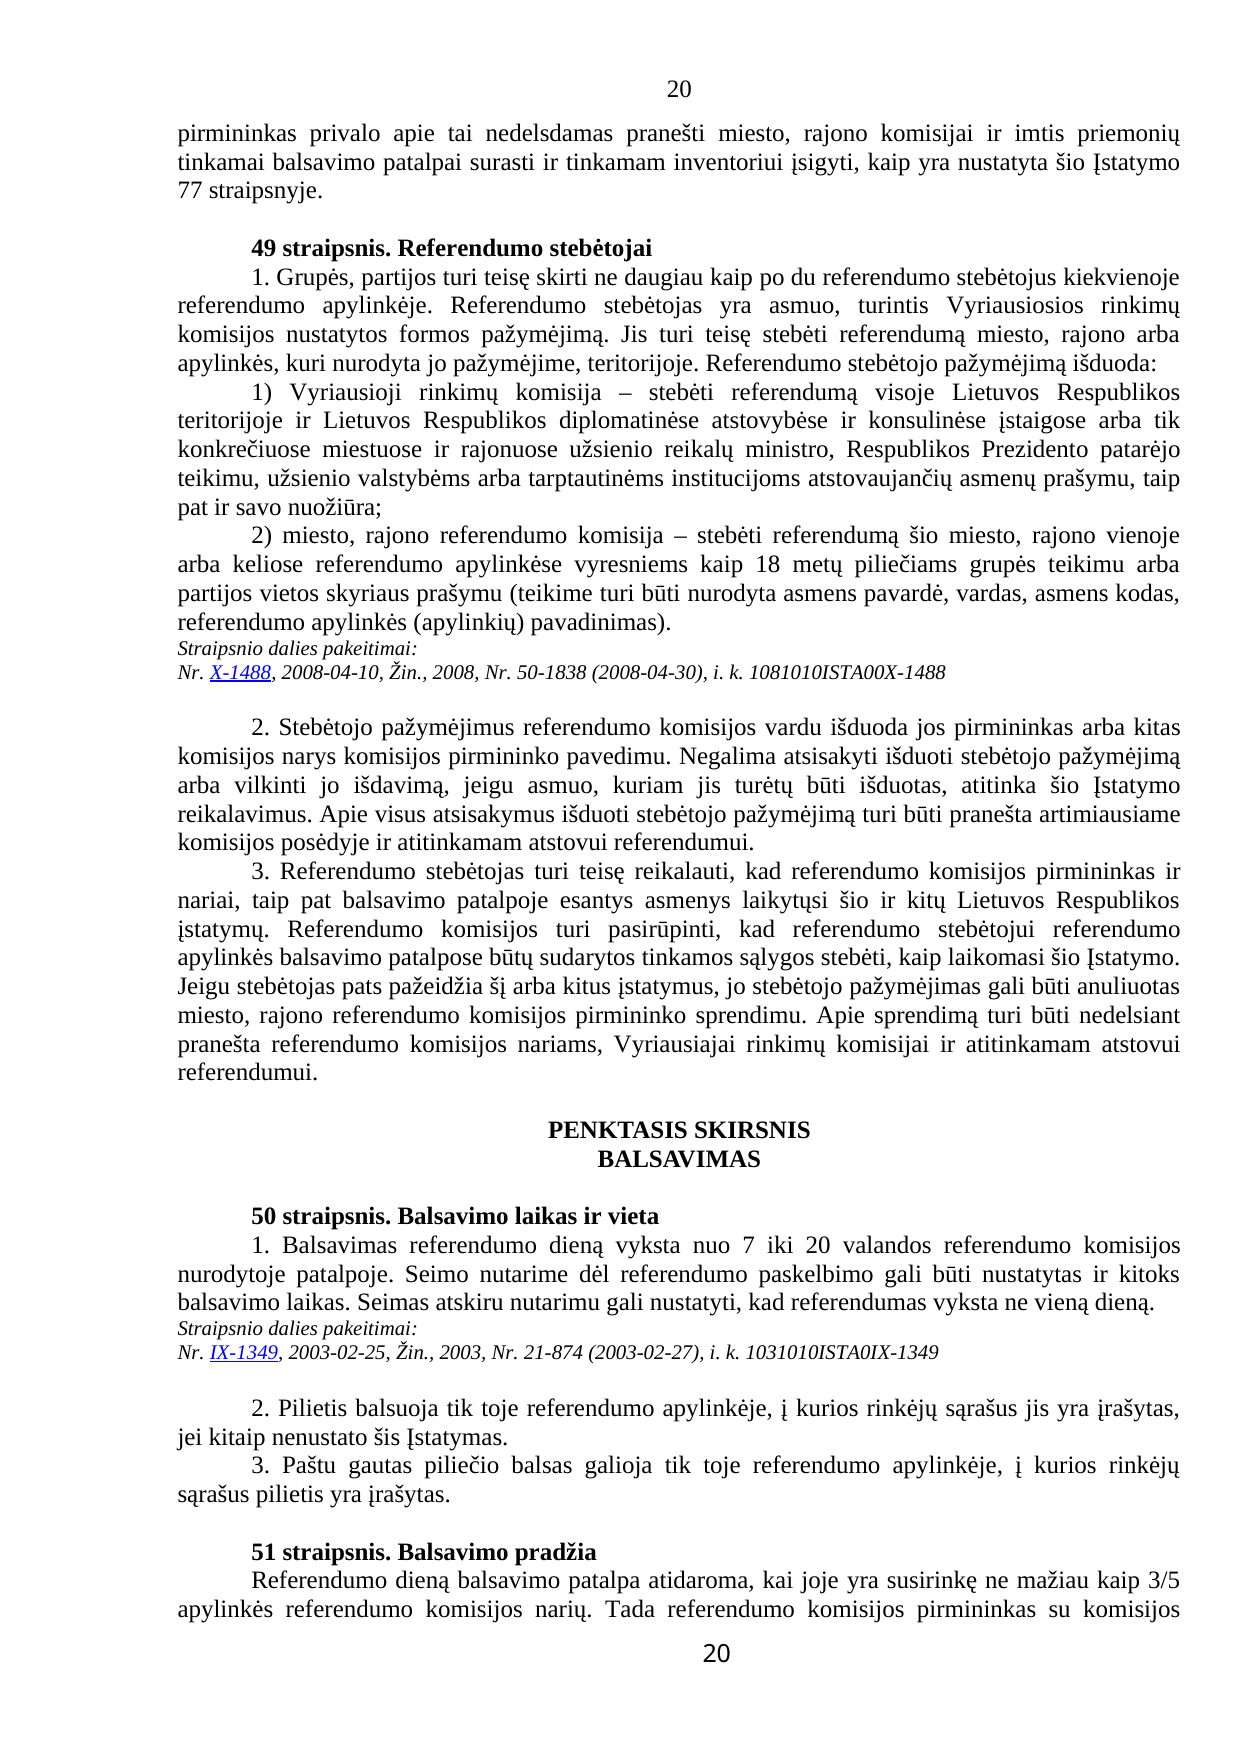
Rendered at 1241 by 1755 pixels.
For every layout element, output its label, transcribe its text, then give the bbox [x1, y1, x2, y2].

text 2) miesto, rajono referendumo komisija – stebėti referendumą šio miesto, rajono vienoje arba keliose referendumo apylinkėse vyresniems kaip 18 metų piliečiams grupės teikimu arba partijos vietos skyriaus prašymu (teikime turi būti nurodyta asmens pavardė, vardas, asmens kodas, referendumo apylinkės (apylinkių) pavadinimas). [177, 521, 1181, 636]
text Nr. X-1488, 2008-04-10, Žin., 2008, Nr. 50-1838 (2008-04-30), i. k. 1081010ISTA00X-1488 [177, 660, 1181, 684]
text 3. Referendumo stebėtojas turi teisę reikalauti, kad referendumo komisijos pirmininkas ir nariai, taip pat balsavimo patalpoje esantys asmenys laikytųsi šio ir kitų Lietuvos Respublikos įstatymų. Referendumo komisijos turi pasirūpinti, kad referendumo stebėtojui referendumo apylinkės balsavimo patalpose būtų sudarytos tinkamos sąlygos stebėti, kaip laikomasi šio Įstatymo. Jeigu stebėtojas pats pažeidžia šį arba kitus įstatymus, jo stebėtojo pažymėjimas gali būti anuliuotas miesto, rajono referendumo komisijos pirmininko sprendimu. Apie sprendimą turi būti nedelsiant pranešta referendumo komisijos nariams, Vyriausiajai rinkimų komisijai ir atitinkamam atstovui referendumui. [177, 856, 1181, 1086]
text pirmininkas privalo apie tai nedelsdamas pranešti miesto, rajono komisijai ir imtis priemonių tinkamai balsavimo patalpai surasti ir tinkamam inventoriui įsigyti, kaip yra nustatyta šio Įstatymo 77 straipsnyje. [177, 118, 1181, 204]
text 50 straipsnis. Balsavimo laikas ir vieta [177, 1201, 1181, 1230]
text 2. Pilietis balsuoja tik toje referendumo apylinkėje, į kurios rinkėjų sąrašus jis yra įrašytas, jei kitaip nenustato šis Įstatymas. [177, 1393, 1181, 1451]
text 51 straipsnis. Balsavimo pradžia [177, 1537, 1181, 1566]
text BALSAVIMAS [177, 1144, 1181, 1172]
text Straipsnio dalies pakeitimai: [177, 1316, 1181, 1340]
text Nr. IX-1349, 2003-02-25, Žin., 2003, Nr. 21-874 (2003-02-27), i. k. 1031010ISTA0IX-1349 [177, 1340, 1181, 1364]
text 1. Grupės, partijos turi teisę skirti ne daugiau kaip po du referendumo stebėtojus kiekvienoje referendumo apylinkėje. Referendumo stebėtojas yra asmuo, turintis Vyriausiosios rinkimų komisijos nustatytos formos pažymėjimą. Jis turi teisę stebėti referendumą miesto, rajono arba apylinkės, kuri nurodyta jo pažymėjime, teritorijoje. Referendumo stebėtojo pažymėjimą išduoda: [177, 262, 1181, 377]
text 3. Paštu gautas piliečio balsas galioja tik toje referendumo apylinkėje, į kurios rinkėjų sąrašus pilietis yra įrašytas. [177, 1451, 1181, 1508]
text 2. Stebėtojo pažymėjimus referendumo komisijos vardu išduoda jos pirmininkas arba kitas komisijos narys komisijos pirmininko pavedimu. Negalima atsisakyti išduoti stebėtojo pažymėjimą arba vilkinti jo išdavimą, jeigu asmuo, kuriam jis turėtų būti išduotas, atitinka šio Įstatymo reikalavimus. Apie visus atsisakymus išduoti stebėtojo pažymėjimą turi būti pranešta artimiausiame komisijos posėdyje ir atitinkamam atstovui referendumui. [177, 712, 1181, 856]
text PENKTASIS SKIRSNIS [177, 1115, 1181, 1144]
text 1. Balsavimas referendumo dieną vyksta nuo 7 iki 20 valandos referendumo komisijos nurodytoje patalpoje. Seimo nutarime dėl referendumo paskelbimo gali būti nustatytas ir kitoks balsavimo laikas. Seimas atskiru nutarimu gali nustatyti, kad referendumas vyksta ne vieną dieną. [177, 1230, 1181, 1316]
text Referendumo dieną balsavimo patalpa atidaroma, kai joje yra susirinkę ne mažiau kaip 3/5 apylinkės referendumo komisijos narių. Tada referendumo komisijos pirmininkas su komisijos [177, 1566, 1181, 1623]
text 49 straipsnis. Referendumo stebėtojai [177, 233, 1181, 262]
text Straipsnio dalies pakeitimai: [177, 636, 1181, 660]
text 1) Vyriausioji rinkimų komisija – stebėti referendumą visoje Lietuvos Respublikos teritorijoje ir Lietuvos Respublikos diplomatinėse atstovybėse ir konsulinėse įstaigose arba tik konkrečiuose miestuose ir rajonuose užsienio reikalų ministro, Respublikos Prezidento patarėjo teikimu, užsienio valstybėms arba tarptautinėms institucijoms atstovaujančių asmenų prašymu, taip pat ir savo nuožiūra; [177, 377, 1181, 521]
